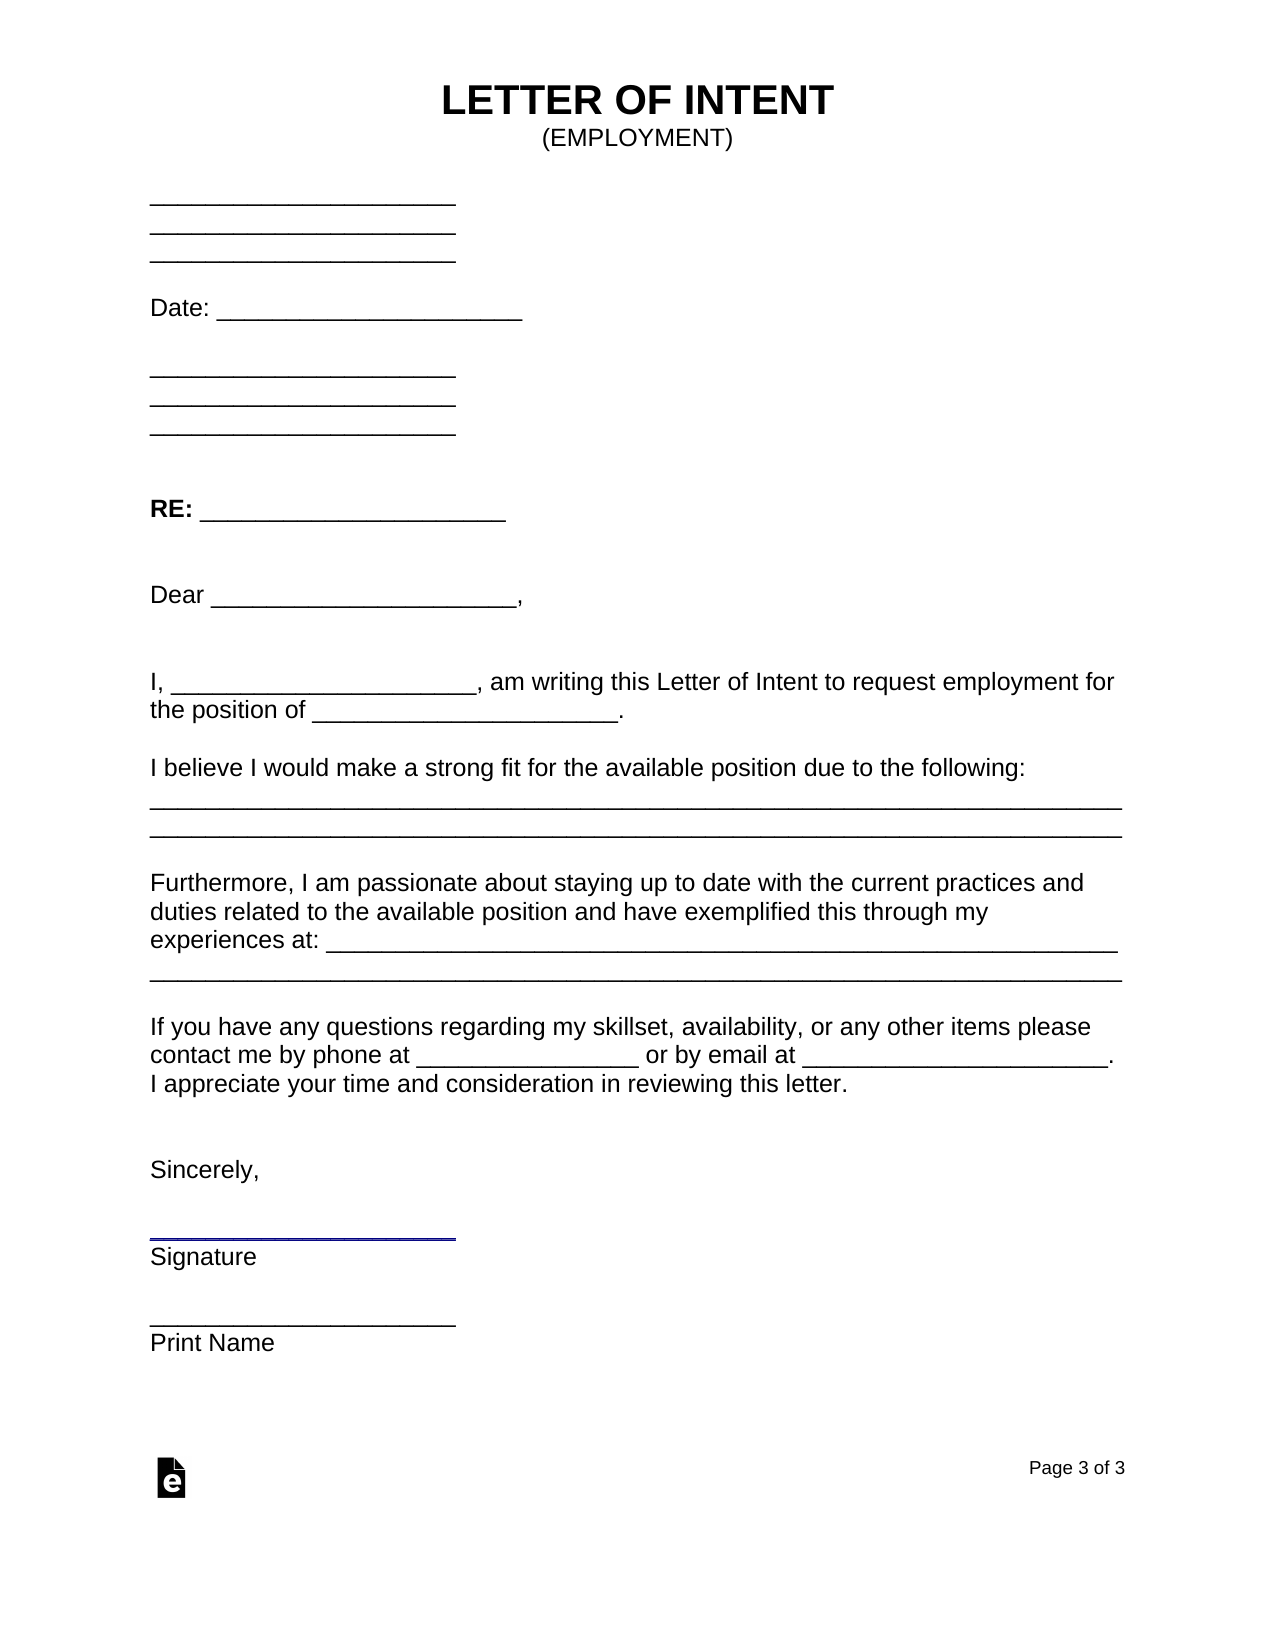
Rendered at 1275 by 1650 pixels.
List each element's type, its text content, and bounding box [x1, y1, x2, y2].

subtitle Date: ______________________ [150, 293, 1125, 322]
text ______________________ [150, 207, 1125, 236]
text I, ______________________, am writing this Letter of Intent to request employment for the position of ______________________. [150, 667, 1125, 724]
text ______________________ [150, 178, 1125, 207]
text ______________________ [150, 408, 1125, 437]
text ______________________ [150, 1213, 1125, 1242]
text ______________________ [150, 351, 1125, 379]
text I believe I would make a strong fit for the available position due to the following: [150, 753, 1125, 782]
text ______________________ [150, 236, 1125, 264]
text Signature [150, 1242, 1125, 1271]
text Print Name [150, 1328, 1125, 1357]
text If you have any questions regarding my skillset, availability, or any other items please contact me by phone at ________________ or by email at ______________________. I appreciate your time and consideration in reviewing this letter. [150, 1012, 1125, 1098]
text Sincerely, [150, 1156, 1125, 1184]
text Furthermore, I am passionate about staying up to date with the current practices and duties related to the available position and have exemplified this through my experiences at: _________________________________________________________ [150, 868, 1125, 954]
subtitle LETTER OF INTENT [150, 75, 1125, 123]
text ____________________________________________________________________________________________________________________________________________ [150, 782, 1125, 839]
text RE: ______________________ [150, 494, 1125, 523]
text Dear ______________________, [150, 581, 1125, 609]
text ______________________ [150, 379, 1125, 408]
text ______________________ [150, 1299, 1125, 1328]
subtitle (EMPLOYMENT) [150, 123, 1125, 152]
text ______________________________________________________________________ [150, 954, 1125, 983]
